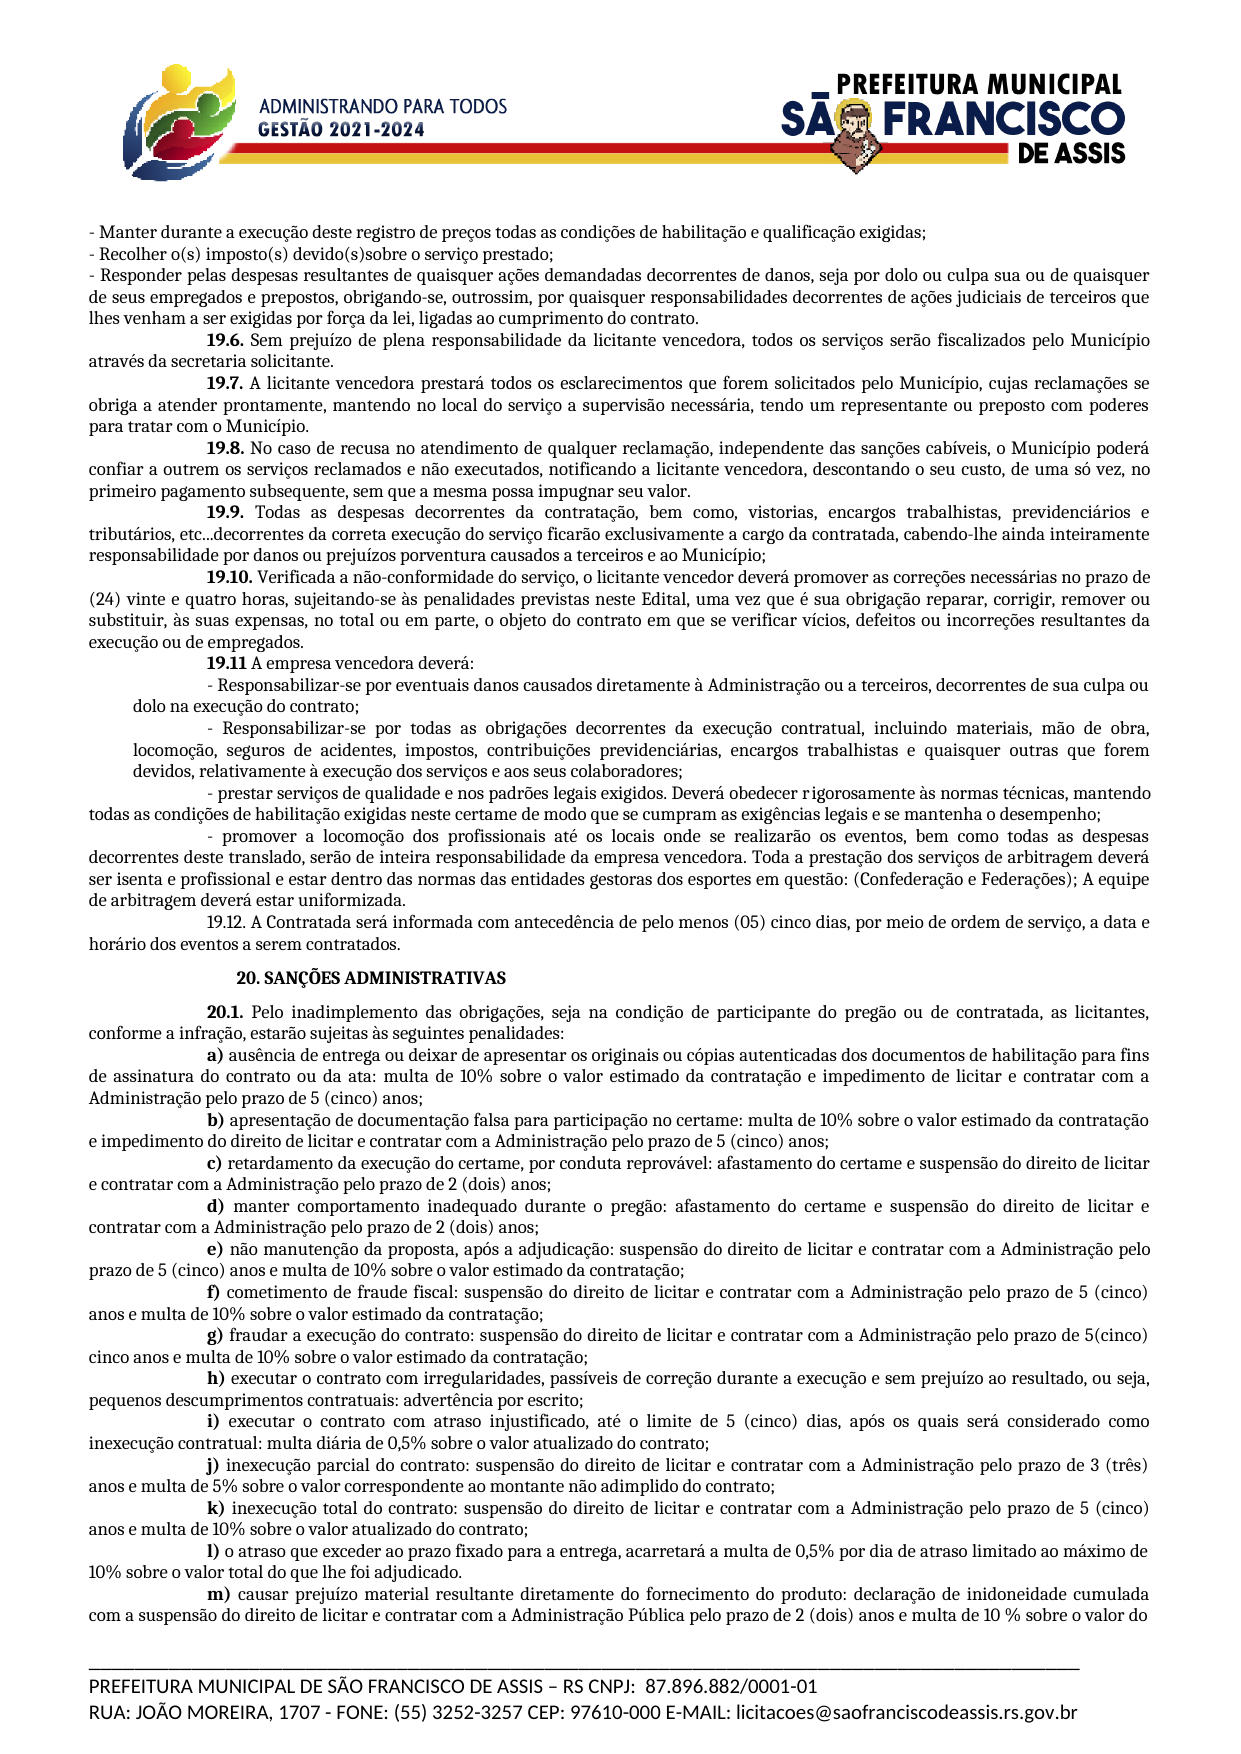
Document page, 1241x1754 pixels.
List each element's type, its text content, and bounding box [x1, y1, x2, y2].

text 19.6. Sem prejuízo de plena responsabilidade da licitante vencedora, todos os serviços serão fiscalizados pelo Município através da secretaria solicitante. [89, 329, 1152, 372]
text 19.10. Verificada a não-conformidade do serviço, o licitante vencedor deverá promover as correções necessárias no prazo de (24) vinte e quatro horas, sujeitando-se às penalidades previstas neste Edital, uma vez que é sua obrigação reparar, corrigir, remover ou substituir, às suas expensas, no total ou em parte, o objeto do contrato em que se verificar vícios, defeitos ou incorreções resultantes da execução ou de empregados. [89, 567, 1152, 653]
text 20.1. Pelo inadimplemento das obrigações, seja na condição de participante do pregão ou de contratada, as licitantes, conforme a infração, estarão sujeitas às seguintes penalidades: [89, 1001, 1152, 1044]
text k) inexecução total do contrato: suspensão do direito de licitar e contratar com a Administração pelo prazo de 5 (cinco) anos e multa de 10% sobre o valor atualizado do contrato; [89, 1497, 1152, 1540]
text e) não manutenção da proposta, após a adjudicação: suspensão do direito de licitar e contratar com a Administração pelo prazo de 5 (cinco) anos e multa de 10% sobre o valor estimado da contratação; [89, 1238, 1152, 1282]
text 19.8. No caso de recusa no atendimento de qualquer reclamação, independente das sanções cabíveis, o Município poderá confiar a outrem os serviços reclamados e não executados, notificando a licitante vencedora, descontando o seu custo, de uma só vez, no primeiro pagamento subsequente, sem que a mesma possa impugnar seu valor. [89, 437, 1152, 502]
text 19.12. A Contratada será informada com antecedência de pelo menos (05) cinco dias, por meio de ordem de serviço, a data e horário dos eventos a serem contratados. [89, 912, 1152, 955]
text b) apresentação de documentação falsa para participação no certame: multa de 10% sobre o valor estimado da contratação e impedimento do direito de licitar e contratar com a Administração pelo prazo de 5 (cinco) anos; [89, 1109, 1152, 1152]
text - Manter durante a execução deste registro de preços todas as condições de habilitação e qualificação exigidas; [89, 222, 1152, 243]
text 19.11 A empresa vencedora deverá: [133, 653, 1152, 674]
text - prestar serviços de qualidade e nos padrões legais exigidos. Deverá obedecer rigorosamente às normas técnicas, mantendo todas as condições de habilitação exigidas neste certame de modo que se cumpram as exigências legais e se mantenha o desempenho; [89, 782, 1152, 825]
text - Recolher o(s) imposto(s) devido(s)sobre o serviço prestado; [89, 243, 1152, 265]
text d) manter comportamento inadequado durante o pregão: afastamento do certame e suspensão do direito de licitar e contratar com a Administração pelo prazo de 2 (dois) anos; [89, 1195, 1152, 1238]
text j) inexecução parcial do contrato: suspensão do direito de licitar e contratar com a Administração pelo prazo de 3 (três) anos e multa de 5% sobre o valor correspondente ao montante não adimplido do contrato; [89, 1454, 1152, 1497]
text c) retardamento da execução do certame, por conduta reprovável: afastamento do certame e suspensão do direito de licitar e contratar com a Administração pelo prazo de 2 (dois) anos; [89, 1152, 1152, 1195]
text 19.7. A licitante vencedora prestará todos os esclarecimentos que forem solicitados pelo Município, cujas reclamações se obriga a atender prontamente, mantendo no local do serviço a supervisão necessária, tendo um representante ou preposto com poderes para tratar com o Município. [89, 372, 1152, 437]
text - Responsabilizar-se por eventuais danos causados diretamente à Administração ou a terceiros, decorrentes de sua culpa ou dolo na execução do contrato; [133, 674, 1152, 717]
text f) cometimento de fraude fiscal: suspensão do direito de licitar e contratar com a Administração pelo prazo de 5 (cinco) anos e multa de 10% sobre o valor estimado da contratação; [89, 1282, 1152, 1325]
text - Responder pelas despesas resultantes de quaisquer ações demandadas decorrentes de danos, seja por dolo ou culpa sua ou de quaisquer de seus empregados e prepostos, obrigando-se, outrossim, por quaisquer responsabilidades decorrentes de ações judiciais de terceiros que lhes venham a ser exigidas por força da lei, ligadas ao cumprimento do contrato. [89, 265, 1152, 329]
text l) o atraso que exceder ao prazo fixado para a entrega, acarretará a multa de 0,5% por dia de atraso limitado ao máximo de 10% sobre o valor total do que lhe foi adjudicado. [89, 1540, 1152, 1583]
text - promover a locomoção dos profissionais até os locais onde se realizarão os eventos, bem como todas as despesas decorrentes deste translado, serão de inteira responsabilidade da empresa vencedora. Toda a prestação dos serviços de arbitragem deverá ser isenta e profissional e estar dentro das normas das entidades gestoras dos esportes em questão: (Confederação e Federações); A equipe de arbitragem deverá estar uniformizada. [89, 825, 1152, 912]
text g) fraudar a execução do contrato: suspensão do direito de licitar e contratar com a Administração pelo prazo de 5(cinco) cinco anos e multa de 10% sobre o valor estimado da contratação; [89, 1325, 1152, 1368]
text - Responsabilizar-se por todas as obrigações decorrentes da execução contratual, incluindo materiais, mão de obra, locomoção, seguros de acidentes, impostos, contribuições previdenciárias, encargos trabalhistas e quaisquer outras que forem devidos, relativamente à execução dos serviços e aos seus colaboradores; [133, 717, 1152, 782]
text 20. SANÇÕES ADMINISTRATIVAS [89, 967, 1152, 989]
text m) causar prejuízo material resultante diretamente do fornecimento do produto: declaração de inidoneidade cumulada com a suspensão do direito de licitar e contratar com a Administração Pública pelo prazo de 2 (dois) anos e multa de 10 % sobre o valor do [89, 1583, 1152, 1627]
text h) executar o contrato com irregularidades, passíveis de correção durante a execução e sem prejuízo ao resultado, ou seja, pequenos descumprimentos contratuais: advertência por escrito; [89, 1368, 1152, 1411]
text i) executar o contrato com atraso injustificado, até o limite de 5 (cinco) dias, após os quais será considerado como inexecução contratual: multa diária de 0,5% sobre o valor atualizado do contrato; [89, 1411, 1152, 1454]
text 19.9. Todas as despesas decorrentes da contratação, bem como, vistorias, encargos trabalhistas, previdenciários e tributários, etc...decorrentes da correta execução do serviço ficarão exclusivamente a cargo da contratada, cabendo-lhe ainda inteiramente responsabilidade por danos ou prejuízos porventura causados a terceiros e ao Município; [89, 502, 1152, 567]
text a) ausência de entrega ou deixar de apresentar os originais ou cópias autenticadas dos documentos de habilitação para fins de assinatura do contrato ou da ata: multa de 10% sobre o valor estimado da contratação e impedimento de licitar e contratar com a Administração pelo prazo de 5 (cinco) anos; [89, 1044, 1152, 1109]
